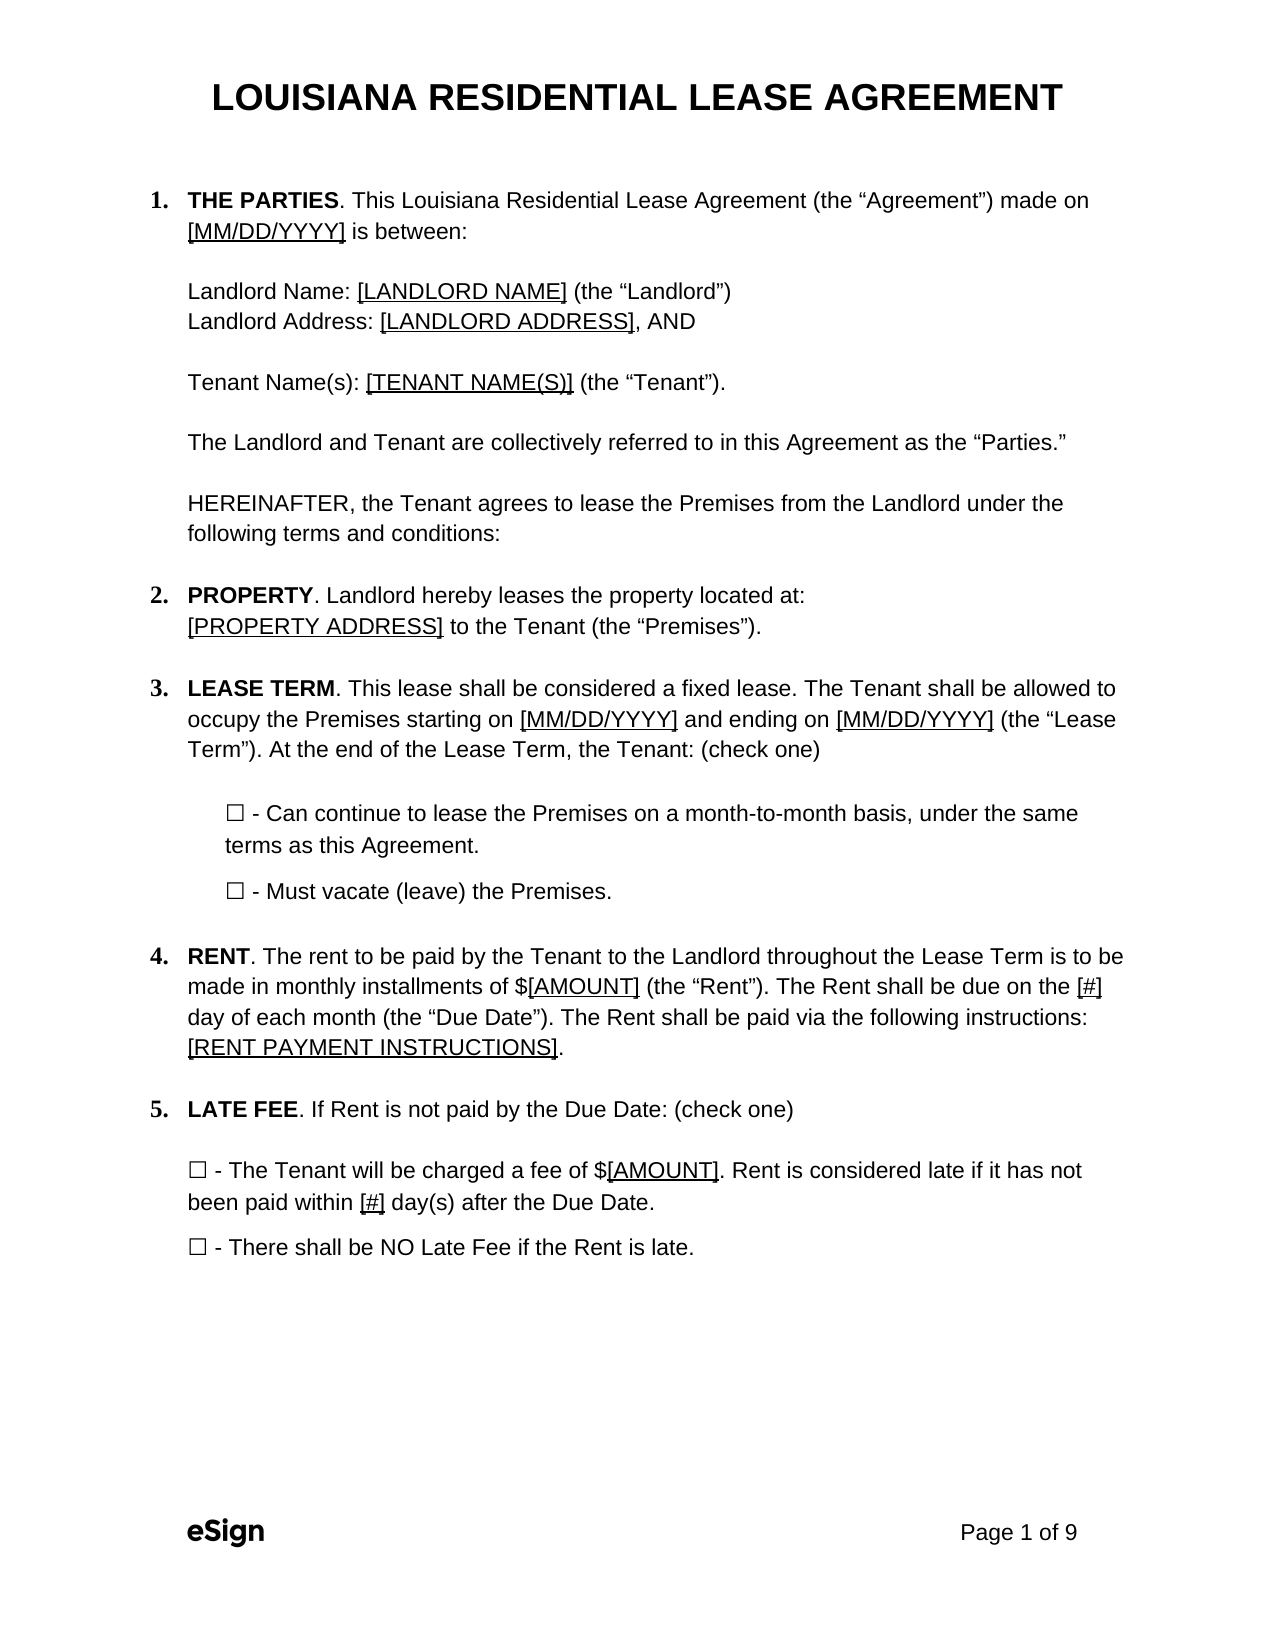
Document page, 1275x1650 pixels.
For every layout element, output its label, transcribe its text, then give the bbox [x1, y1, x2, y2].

list Landlord Name: [LANDLORD NAME] (the “Landlord”) [187, 278, 1125, 304]
list ☐ - The Tenant will be charged a fee of $[AMOUNT]. Rent is considered late if it has not been paid within [#] day(s) after the Due Date. [187, 1153, 1125, 1215]
list HEREINAFTER, the Tenant agrees to lease the Premises from the Landlord under the following terms and conditions: [187, 489, 1125, 546]
list PROPERTY. Landlord hereby leases the property located at: [150, 580, 1125, 609]
list LATE FEE. If Rent is not paid by the Due Date: (check one) [150, 1094, 1125, 1123]
subtitle Tenant Name(s): [TENANT NAME(S)] (the “Tenant”). [187, 369, 1125, 395]
text ☐ - Must vacate (leave) the Premises. [225, 874, 1125, 906]
list ☐ - There shall be NO Late Fee if the Rent is late. [187, 1231, 1125, 1263]
subtitle LOUISIANA RESIDENTIAL LEASE AGREEMENT [150, 75, 1125, 118]
list Landlord Address: [LANDLORD ADDRESS], AND [187, 308, 1125, 334]
list RENT. The rent to be paid by the Tenant to the Landlord throughout the Lease Term is to be made in monthly installments of $[AMOUNT] (the “Rent”). The Rent shall be due on the [#] day of each month (the “Due Date”). The Rent shall be paid via the following instructions: [RENT PAYMENT INSTRUCTIONS]. [150, 941, 1125, 1060]
list THE PARTIES. This Louisiana Residential Lease Agreement (the “Agreement”) made on [MM/DD/YYYY] is between: [150, 185, 1125, 244]
subtitle The Landlord and Tenant are collectively referred to in this Agreement as the “Parties.” [187, 429, 1125, 455]
list [PROPERTY ADDRESS] to the Tenant (the “Premises”). [187, 613, 1125, 639]
list LEASE TERM. This lease shall be considered a fixed lease. The Tenant shall be allowed to occupy the Premises starting on [MM/DD/YYYY] and ending on [MM/DD/YYYY] (the “Lease Term”). At the end of the Lease Term, the Tenant: (check one) [150, 673, 1125, 763]
text ☐ - Can continue to lease the Premises on a month-to-month basis, under the same terms as this Agreement. [225, 797, 1125, 858]
